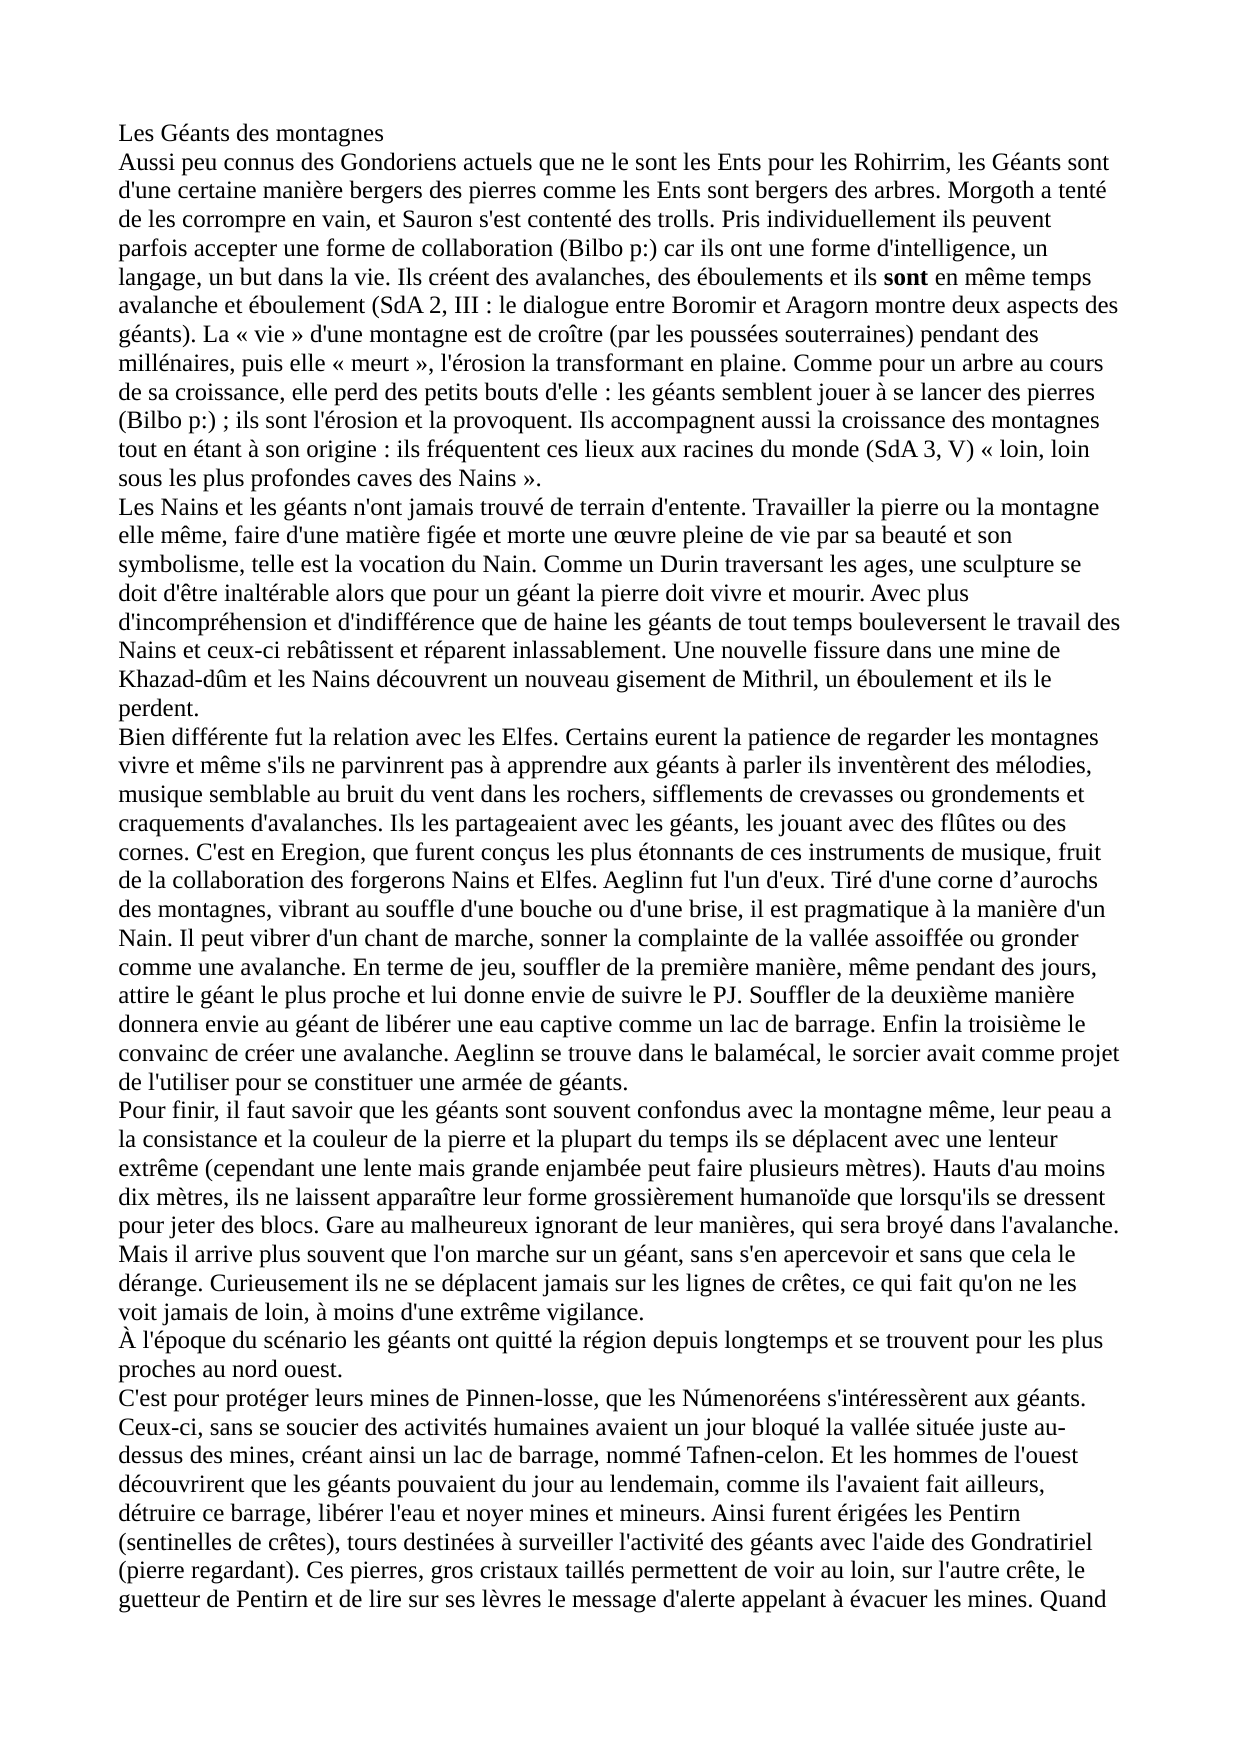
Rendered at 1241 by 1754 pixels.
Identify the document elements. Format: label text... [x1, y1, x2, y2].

text Aussi peu connus des Gondoriens actuels que ne le sont les Ents pour les Rohirrim, les Géants sont d'une certaine manière bergers des pierres comme les Ents sont bergers des arbres. Morgoth a tenté de les corrompre en vain, et Sauron s'est contenté des trolls. Pris individuellement ils peuvent parfois accepter une forme de collaboration (Bilbo p:) car ils ont une forme d'intelligence, un langage, un but dans la vie. Ils créent des avalanches, des éboulements et ils sont en même temps avalanche et éboulement (SdA 2, III : le dialogue entre Boromir et Aragorn montre deux aspects des géants). La « vie » d'une montagne est de croître (par les poussées souterraines) pendant des millénaires, puis elle « meurt », l'érosion la transformant en plaine. Comme pour un arbre au cours de sa croissance, elle perd des petits bouts d'elle : les géants semblent jouer à se lancer des pierres (Bilbo p:) ; ils sont l'érosion et la provoquent. Ils accompagnent aussi la croissance des montagnes tout en étant à son origine : ils fréquentent ces lieux aux racines du monde (SdA 3, V) « loin, loin sous les plus profondes caves des Nains ». [118, 147, 1122, 492]
text Pour finir, il faut savoir que les géants sont souvent confondus avec la montagne même, leur peau a la consistance et la couleur de la pierre et la plupart du temps ils se déplacent avec une lenteur extrême (cependant une lente mais grande enjambée peut faire plusieurs mètres). Hauts d'au moins dix mètres, ils ne laissent apparaître leur forme grossièrement humanoïde que lorsqu'ils se dressent pour jeter des blocs. Gare au malheureux ignorant de leur manières, qui sera broyé dans l'avalanche. Mais il arrive plus souvent que l'on marche sur un géant, sans s'en apercevoir et sans que cela le dérange. Curieusement ils ne se déplacent jamais sur les lignes de crêtes, ce qui fait qu'on ne les voit jamais de loin, à moins d'une extrême vigilance. [118, 1096, 1122, 1326]
text Bien différente fut la relation avec les Elfes. Certains eurent la patience de regarder les montagnes vivre et même s'ils ne parvinrent pas à apprendre aux géants à parler ils inventèrent des mélodies, musique semblable au bruit du vent dans les rochers, sifflements de crevasses ou grondements et craquements d'avalanches. Ils les partageaient avec les géants, les jouant avec des flûtes ou des cornes. C'est en Eregion, que furent conçus les plus étonnants de ces instruments de musique, fruit de la collaboration des forgerons Nains et Elfes. Aeglinn fut l'un d'eux. Tiré d'une corne d’aurochs des montagnes, vibrant au souffle d'une bouche ou d'une brise, il est pragmatique à la manière d'un Nain. Il peut vibrer d'un chant de marche, sonner la complainte de la vallée assoiffée ou gronder comme une avalanche. En terme de jeu, souffler de la première manière, même pendant des jours, attire le géant le plus proche et lui donne envie de suivre le PJ. Souffler de la deuxième manière donnera envie au géant de libérer une eau captive comme un lac de barrage. Enfin la troisième le convainc de créer une avalanche. Aeglinn se trouve dans le balamécal, le sorcier avait comme projet de l'utiliser pour se constituer une armée de géants. [118, 722, 1122, 1096]
text Les Géants des montagnes [118, 118, 1122, 147]
text À l'époque du scénario les géants ont quitté la région depuis longtemps et se trouvent pour les plus proches au nord ouest. [118, 1326, 1122, 1383]
text C'est pour protéger leurs mines de Pinnen-losse, que les Númenoréens s'intéressèrent aux géants. Ceux-ci, sans se soucier des activités humaines avaient un jour bloqué la vallée située juste au-dessus des mines, créant ainsi un lac de barrage, nommé Tafnen-celon. Et les hommes de l'ouest découvrirent que les géants pouvaient du jour au lendemain, comme ils l'avaient fait ailleurs, détruire ce barrage, libérer l'eau et noyer mines et mineurs. Ainsi furent érigées les Pentirn (sentinelles de crêtes), tours destinées à surveiller l'activité des géants avec l'aide des Gondratiriel (pierre regardant). Ces pierres, gros cristaux taillés permettent de voir au loin, sur l'autre crête, le guetteur de Pentirn et de lire sur ses lèvres le message d'alerte appelant à évacuer les mines. Quand [118, 1383, 1122, 1613]
text Les Nains et les géants n'ont jamais trouvé de terrain d'entente. Travailler la pierre ou la montagne elle même, faire d'une matière figée et morte une œuvre pleine de vie par sa beauté et son symbolisme, telle est la vocation du Nain. Comme un Durin traversant les ages, une sculpture se doit d'être inaltérable alors que pour un géant la pierre doit vivre et mourir. Avec plus d'incompréhension et d'indifférence que de haine les géants de tout temps bouleversent le travail des Nains et ceux-ci rebâtissent et réparent inlassablement. Une nouvelle fissure dans une mine de Khazad-dûm et les Nains découvrent un nouveau gisement de Mithril, un éboulement et ils le perdent. [118, 492, 1122, 722]
